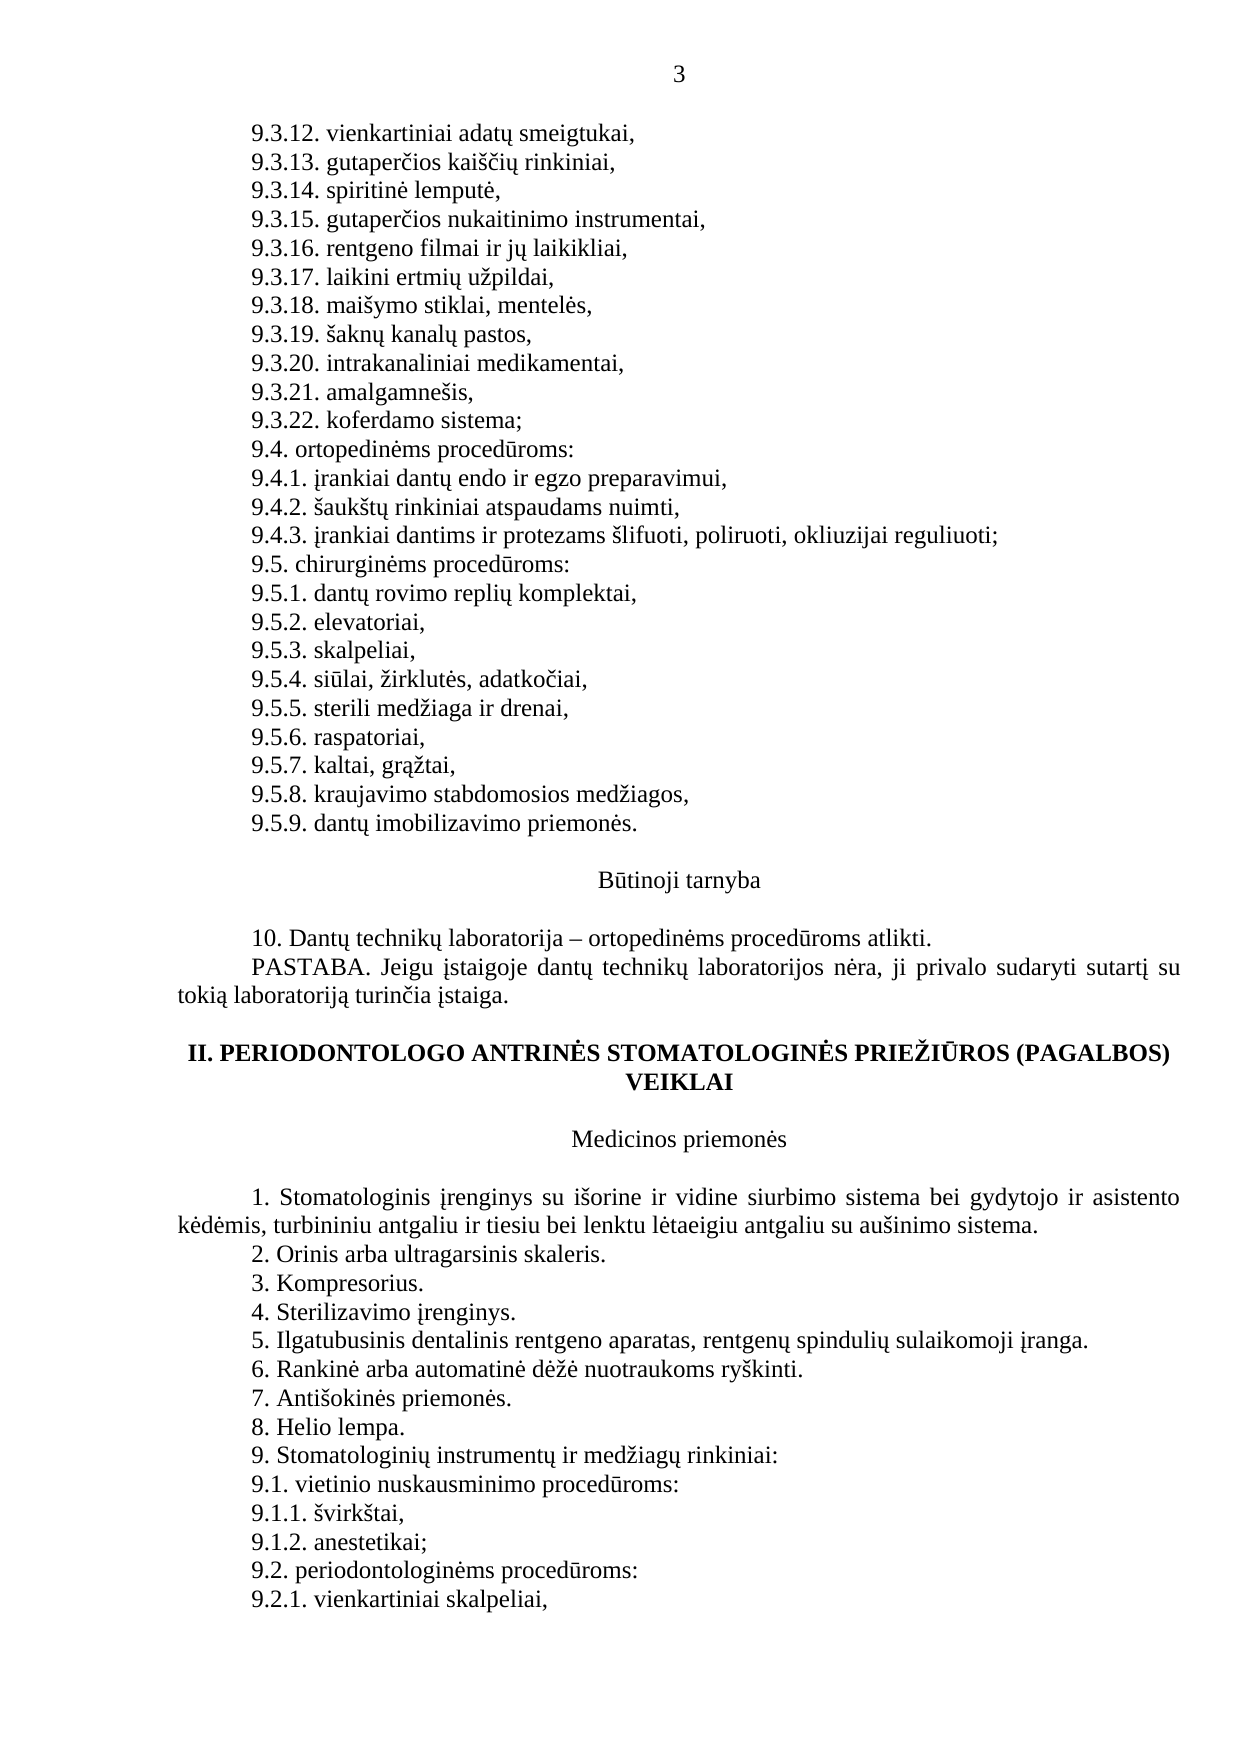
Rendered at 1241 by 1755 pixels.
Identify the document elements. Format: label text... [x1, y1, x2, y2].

text 9.5. chirurginėms procedūroms: [177, 549, 1181, 578]
text 9.3.13. gutaperčios kaiščių rinkiniai, [177, 147, 1181, 176]
text 9. Stomatologinių instrumentų ir medžiagų rinkiniai: [177, 1441, 1181, 1469]
text 9.5.8. kraujavimo stabdomosios medžiagos, [177, 779, 1181, 808]
text 9.5.6. raspatoriai, [177, 722, 1181, 751]
text 7. Antišokinės priemonės. [177, 1383, 1181, 1412]
text 9.3.19. šaknų kanalų pastos, [177, 319, 1181, 348]
text 9.5.2. elevatoriai, [177, 607, 1181, 636]
text 9.3.18. maišymo stiklai, mentelės, [177, 291, 1181, 319]
text 9.2.1. vienkartiniai skalpeliai, [177, 1584, 1181, 1613]
text Būtinoji tarnyba [177, 866, 1181, 894]
text 2. Orinis arba ultragarsinis skaleris. [177, 1239, 1181, 1268]
text 9.3.16. rentgeno filmai ir jų laikikliai, [177, 233, 1181, 262]
text II. PERIODONTOLOGO ANTRINĖS STOMATOLOGINĖS PRIEŽIŪROS (PAGALBOS) [177, 1038, 1181, 1067]
text 9.3.15. gutaperčios nukaitinimo instrumentai, [177, 204, 1181, 233]
text 9.5.9. dantų imobilizavimo priemonės. [177, 808, 1181, 837]
text 9.3.14. spiritinė lemputė, [177, 176, 1181, 204]
text 9.3.12. vienkartiniai adatų smeigtukai, [177, 118, 1181, 147]
text 9.5.4. siūlai, žirklutės, adatkočiai, [177, 664, 1181, 693]
text 9.4.3. įrankiai dantims ir protezams šlifuoti, poliruoti, okliuzijai reguliuoti; [177, 521, 1181, 549]
text 9.4.1. įrankiai dantų endo ir egzo preparavimui, [177, 463, 1181, 492]
text 9.4.2. šaukštų rinkiniai atspaudams nuimti, [177, 492, 1181, 521]
text 9.5.5. sterili medžiaga ir drenai, [177, 693, 1181, 722]
text 9.1. vietinio nuskausminimo procedūroms: [177, 1469, 1181, 1498]
text 10. Dantų technikų laboratorija – ortopedinėms procedūroms atlikti. [177, 923, 1181, 952]
text 9.3.20. intrakanaliniai medikamentai, [177, 348, 1181, 377]
text 9.3.17. laikini ertmių užpildai, [177, 262, 1181, 291]
text 9.1.2. anestetikai; [177, 1527, 1181, 1556]
text 9.3.21. amalgamnešis, [177, 377, 1181, 406]
text 5. Ilgatubusinis dentalinis rentgeno aparatas, rentgenų spindulių sulaikomoji įranga. [177, 1326, 1181, 1354]
text 9.3.22. koferdamo sistema; [177, 406, 1181, 434]
text 4. Sterilizavimo įrenginys. [177, 1297, 1181, 1326]
text 9.5.3. skalpeliai, [177, 636, 1181, 664]
text 1. Stomatologinis įrenginys su išorine ir vidine siurbimo sistema bei gydytojo ir asistento kėdėmis, turbininiu antgaliu ir tiesiu bei lenktu lėtaeigiu antgaliu su aušinimo sistema. [177, 1182, 1181, 1239]
text 9.1.1. švirkštai, [177, 1498, 1181, 1527]
text 3. Kompresorius. [177, 1268, 1181, 1297]
text 9.5.7. kaltai, grąžtai, [177, 751, 1181, 779]
text 6. Rankinė arba automatinė dėžė nuotraukoms ryškinti. [177, 1354, 1181, 1383]
text 9.5.1. dantų rovimo replių komplektai, [177, 578, 1181, 607]
text 8. Helio lempa. [177, 1412, 1181, 1441]
text Medicinos priemonės [177, 1124, 1181, 1153]
text PASTABA. Jeigu įstaigoje dantų technikų laboratorijos nėra, ji privalo sudaryti sutartį su tokią laboratoriją turinčia įstaiga. [177, 952, 1181, 1009]
text 9.4. ortopedinėms procedūroms: [177, 434, 1181, 463]
text 9.2. periodontologinėms procedūroms: [177, 1556, 1181, 1584]
text VEIKLAI [177, 1067, 1181, 1096]
